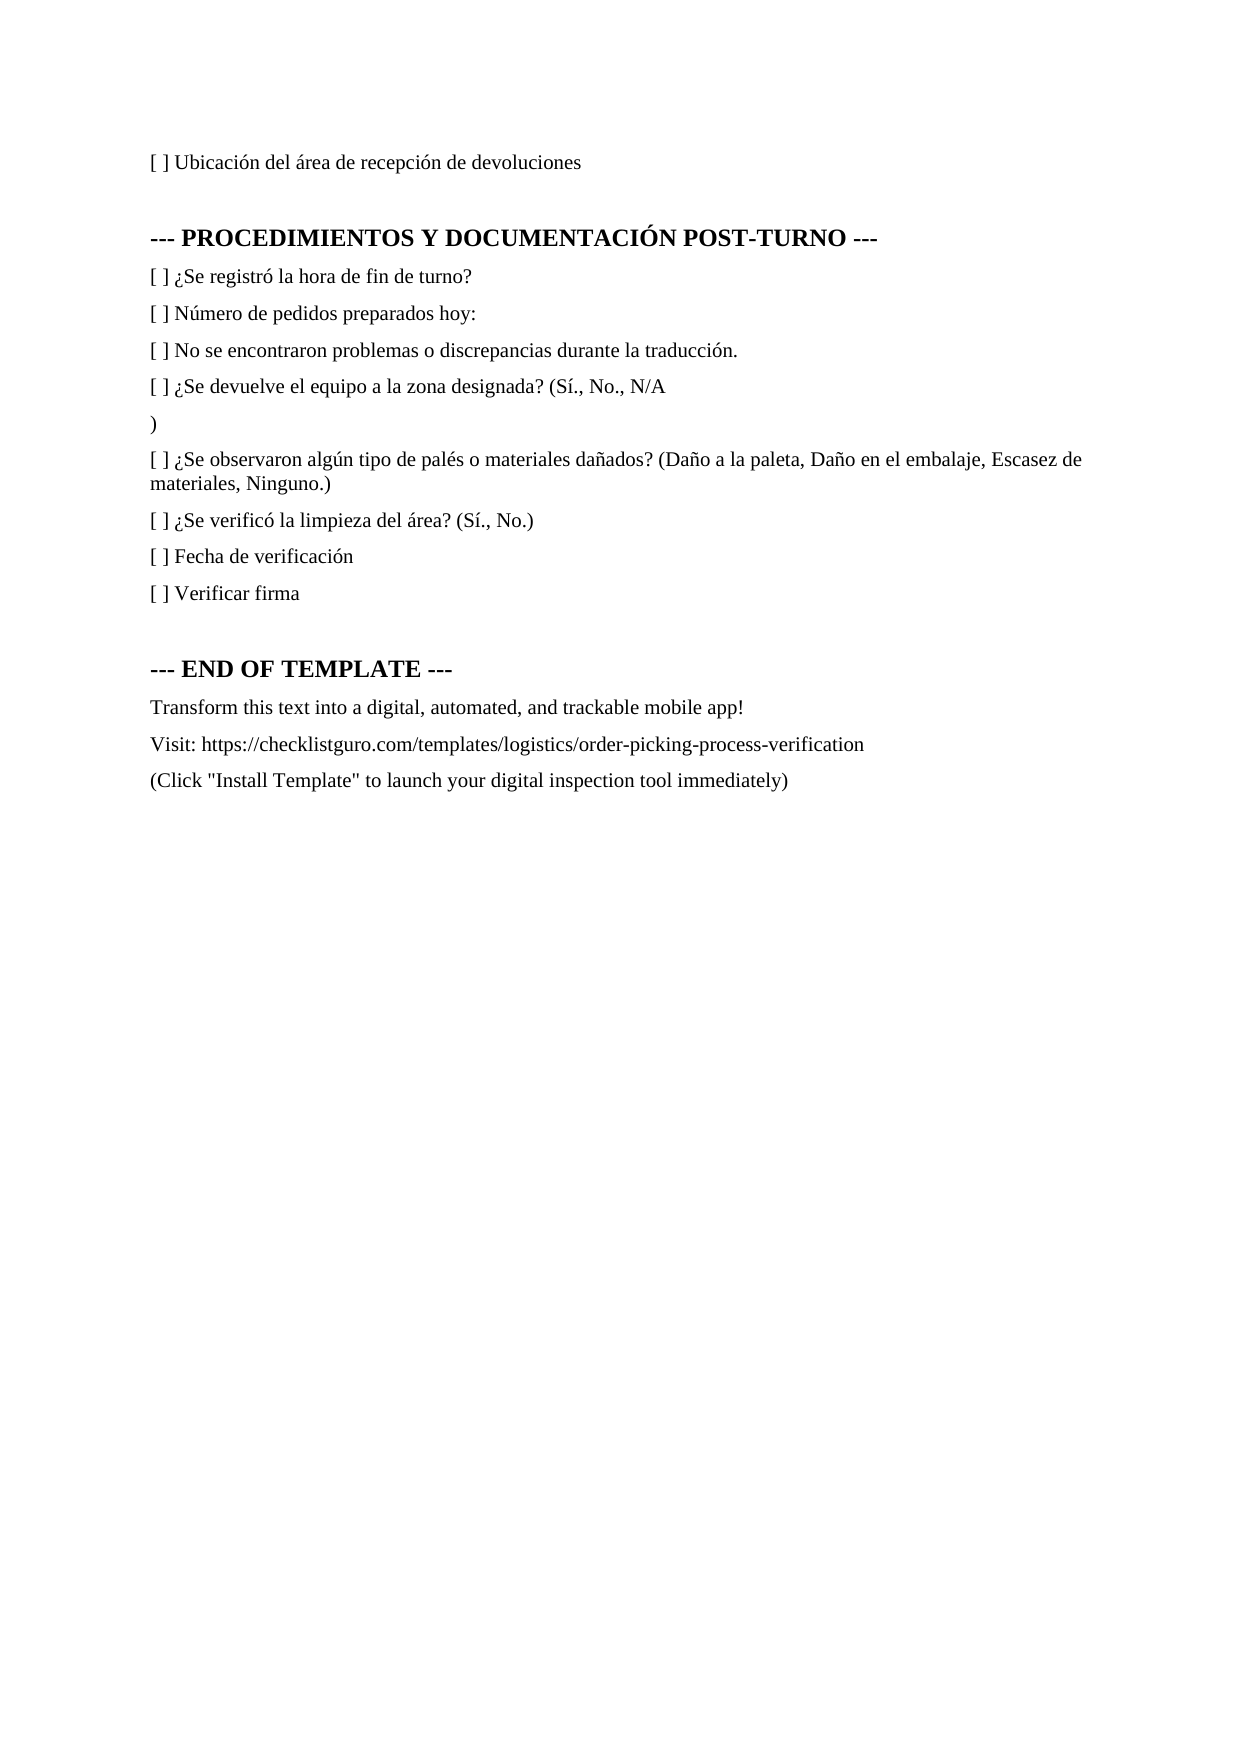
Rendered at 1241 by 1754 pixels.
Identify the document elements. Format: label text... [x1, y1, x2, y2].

text [ ] Verificar firma [150, 581, 1090, 605]
text --- END OF TEMPLATE --- [150, 654, 1090, 683]
text Transform this text into a digital, automated, and trackable mobile app! [150, 695, 1090, 719]
text [ ] ¿Se registró la hora de fin de turno? [150, 264, 1090, 288]
text [ ] Ubicación del área de recepción de devoluciones [150, 150, 1090, 174]
text [ ] No se encontraron problemas o discrepancias durante la traducción. [150, 337, 1090, 362]
text [ ] ¿Se verificó la limpieza del área? (Sí., No.) [150, 508, 1090, 532]
text [ ] ¿Se observaron algún tipo de palés o materiales dañados? (Daño a la paleta, Daño en el embalaje, Escasez de materiales, Ninguno.) [150, 447, 1090, 495]
text Visit: https://checklistguro.com/templates/logistics/order-picking-process-verification [150, 732, 1090, 756]
text [ ] ¿Se devuelve el equipo a la zona designada? (Sí., No., N/A [150, 374, 1090, 398]
text [ ] Fecha de verificación [150, 544, 1090, 568]
text (Click "Install Template" to launch your digital inspection tool immediately) [150, 768, 1090, 792]
text --- PROCEDIMIENTOS Y DOCUMENTACIÓN POST-TURNO --- [150, 223, 1090, 252]
text ) [150, 411, 1090, 435]
text [ ] Número de pedidos preparados hoy: [150, 301, 1090, 325]
